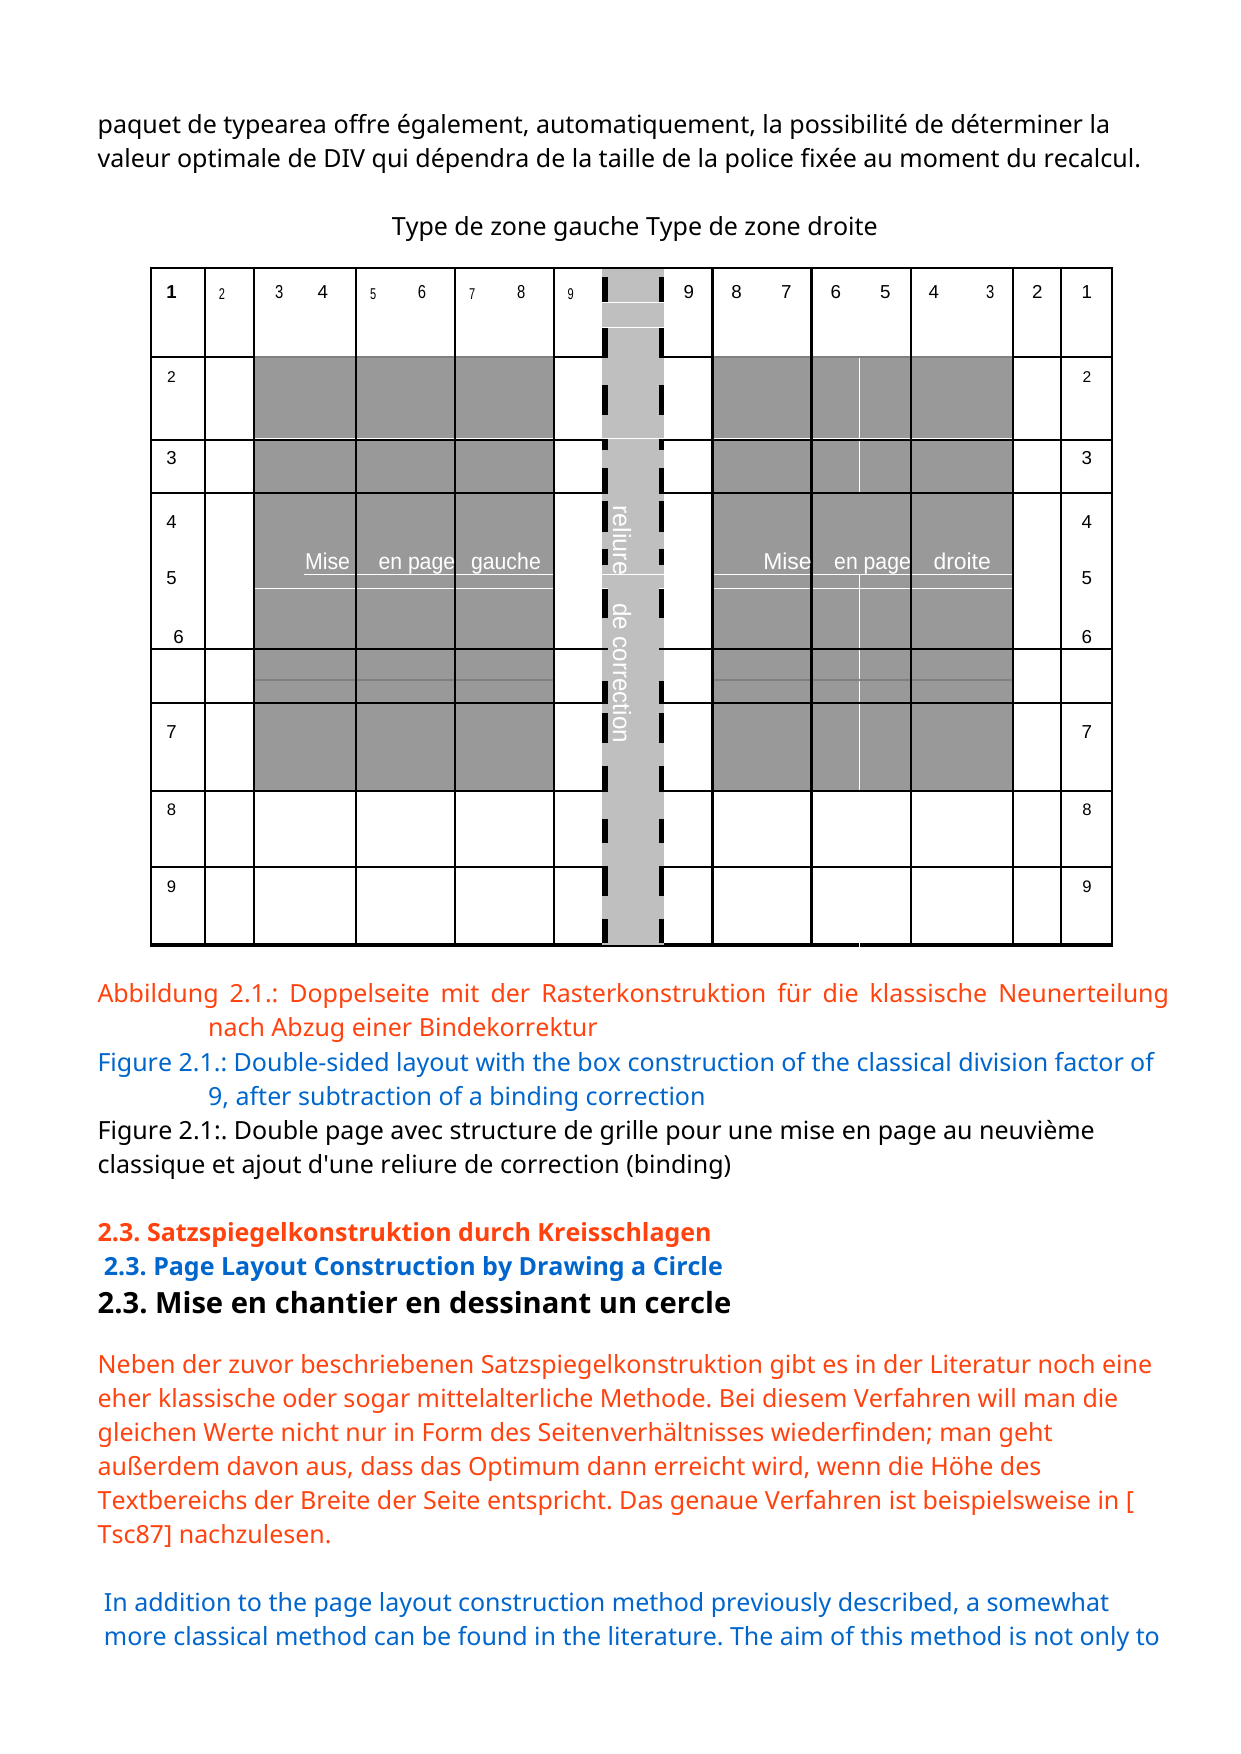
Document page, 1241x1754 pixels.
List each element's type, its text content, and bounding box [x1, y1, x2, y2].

table_cell [659, 766, 664, 790]
table_cell [1062, 819, 1111, 843]
table_cell [912, 441, 967, 468]
table_cell [402, 385, 454, 415]
table_cell [602, 868, 608, 896]
table_cell [912, 589, 967, 618]
table_cell [255, 843, 304, 866]
table_cell [304, 943, 355, 947]
table_cell [402, 843, 454, 866]
table_cell [860, 919, 910, 943]
table_cell [602, 792, 608, 819]
table_cell [1113, 866, 1126, 896]
table_cell [555, 792, 602, 819]
table_cell [664, 704, 711, 743]
text 2.3. Satzspiegelkonstruktion durch Kreisschlagen [97, 1214, 1172, 1248]
table_cell [714, 589, 760, 618]
table_cell [860, 650, 910, 679]
table_cell [456, 441, 501, 468]
table_cell [1113, 492, 1126, 501]
table_cell [760, 919, 810, 943]
table_cell [304, 792, 355, 819]
table_cell [664, 589, 711, 618]
table_cell [357, 766, 402, 790]
table_cell [608, 896, 659, 919]
table_cell [1014, 650, 1060, 679]
table_cell [967, 650, 1012, 679]
table_header [1113, 267, 1126, 277]
table_cell [760, 743, 810, 766]
table_cell droite [912, 494, 1012, 574]
table_cell [255, 792, 304, 819]
table_cell [255, 943, 304, 947]
table_cell [659, 919, 664, 943]
table_cell [967, 303, 1012, 327]
table_cell [714, 328, 760, 356]
table_header 9 [664, 269, 711, 302]
table_cell [402, 415, 454, 438]
table_cell [1014, 943, 1060, 947]
table_cell [860, 819, 910, 843]
table_cell [1014, 385, 1060, 415]
table_cell [304, 704, 355, 743]
table_cell [664, 896, 711, 919]
table_cell [664, 766, 711, 790]
table_cell [152, 415, 204, 438]
table_cell [1014, 868, 1060, 896]
table_cell [456, 650, 501, 679]
table_cell [1014, 792, 1060, 819]
table_cell [402, 704, 454, 743]
table_cell [760, 650, 810, 679]
table_cell [760, 843, 810, 866]
table_cell [1113, 549, 1126, 565]
table_cell [1062, 743, 1111, 766]
table_cell [304, 843, 355, 866]
table_cell [255, 868, 304, 896]
table_cell [304, 896, 355, 919]
table_header 1 [152, 269, 204, 302]
table_cell [912, 766, 967, 790]
table_cell [714, 766, 760, 790]
table_cell [1062, 303, 1111, 327]
table_cell [860, 468, 910, 492]
table_cell [602, 303, 608, 327]
table_cell [1014, 843, 1060, 866]
table_cell [760, 868, 810, 896]
text paquet de typearea offre également, automatiquement, la possibilité de déterminer la valeur optimale de DIV qui dépendra de la taille de la police fixée au moment du recalcul. [97, 106, 1172, 174]
table_cell [206, 415, 253, 438]
table_header 8 [714, 269, 760, 302]
table_cell [1014, 919, 1060, 943]
table_cell [967, 328, 1012, 356]
table_cell [860, 385, 910, 415]
table_cell [659, 385, 664, 415]
table_cell [402, 919, 454, 943]
table_cell [555, 589, 602, 618]
table_header 2 [1014, 269, 1060, 302]
table_cell [664, 743, 711, 766]
table_cell [1113, 943, 1126, 947]
table_cell [664, 358, 711, 385]
table_cell [357, 575, 402, 588]
table_cell [659, 575, 664, 588]
table_header 8 [501, 269, 553, 302]
table_cell [860, 868, 910, 896]
table_cell [1113, 468, 1126, 492]
table_cell [714, 896, 760, 919]
table_cell [501, 415, 553, 438]
table_cell [1014, 743, 1060, 766]
table_cell [1113, 896, 1126, 919]
table_cell [760, 441, 810, 468]
table_cell [813, 896, 859, 919]
table_cell [456, 704, 501, 743]
table_header 9 [555, 269, 602, 302]
table_cell [1113, 743, 1126, 766]
table_cell [664, 575, 711, 588]
table_cell [501, 303, 553, 327]
table_cell [402, 358, 454, 385]
table_cell [659, 792, 664, 819]
table_cell [860, 704, 910, 743]
table_cell [714, 618, 760, 648]
table_cell [304, 385, 355, 415]
text Abbildung 2.1.: Doppelseite mit der Rasterkonstruktion für die klassische Neunerteilung nach Abzug einer Bindekorrektur [97, 976, 1170, 1044]
table_cell [1062, 468, 1111, 492]
table_cell [206, 819, 253, 843]
table_cell [1113, 501, 1126, 532]
table_cell [456, 843, 501, 866]
table_cell [602, 896, 608, 919]
text Neben der zuvor beschriebenen Satzspiegelkonstruktion gibt es in der Literatur noch eine eher klassische oder sogar mittelalterliche Methode. Bei diesem Verfahren will man die gleichen Werte nicht nur in Form des Seitenverhältnisses wiederfinden; man geht außerdem davon aus, dass das Optimum dann erreicht wird, wenn die Höhe des Textbereichs der Breite der Seite entspricht. Das genaue Verfahren ist beispielsweise in [ Tsc87] nachzulesen. [97, 1346, 1172, 1551]
table_cell [659, 277, 664, 302]
table_cell [555, 819, 602, 843]
table_cell [1062, 385, 1111, 415]
table_cell [608, 415, 659, 438]
table_cell [967, 843, 1012, 866]
table_cell [1113, 277, 1126, 302]
table_cell [555, 896, 602, 919]
table_cell [1113, 356, 1126, 385]
table_cell [555, 468, 602, 492]
table_cell [304, 743, 355, 766]
table_cell [1014, 704, 1060, 743]
table_cell [760, 618, 810, 648]
table_cell [813, 618, 859, 648]
table_cell [760, 704, 810, 743]
table_cell [501, 896, 553, 919]
table_cell [912, 704, 967, 743]
table_cell [1113, 790, 1126, 819]
table_cell [206, 589, 253, 618]
table_cell [813, 441, 859, 468]
table_cell [304, 415, 355, 438]
table_cell [255, 618, 304, 648]
table_cell Mise [714, 494, 810, 574]
table_cell [501, 468, 553, 492]
table_cell [602, 704, 608, 713]
table_cell [555, 868, 602, 896]
table_cell [967, 766, 1012, 790]
table_cell [357, 358, 402, 385]
table_cell [760, 766, 810, 790]
table_cell [255, 819, 304, 843]
table_cell [760, 943, 810, 947]
table_cell [659, 328, 664, 356]
table_cell [206, 679, 253, 702]
table_cell [602, 501, 608, 532]
table_header 1 [1062, 269, 1111, 302]
table_header [608, 269, 659, 277]
table_cell [602, 441, 608, 450]
table_cell [664, 819, 711, 843]
table_cell [555, 704, 602, 743]
table_cell [357, 868, 402, 896]
table_cell [255, 704, 304, 743]
table_cell reliure [608, 441, 659, 574]
table_cell [402, 575, 454, 588]
table_cell [206, 792, 253, 819]
table_cell 6 [1062, 618, 1111, 648]
table_cell [1113, 648, 1126, 679]
table_cell [608, 277, 659, 302]
table_cell [357, 843, 402, 866]
table_cell [1062, 943, 1111, 947]
table_header 6 [813, 269, 859, 302]
table_cell [255, 896, 304, 919]
table_cell [608, 843, 659, 866]
table_cell [714, 575, 760, 588]
table_cell [813, 766, 859, 790]
table_header 2 [206, 269, 253, 302]
table_cell [813, 681, 859, 702]
table_cell [602, 277, 608, 302]
table_cell [402, 618, 454, 648]
table_cell [255, 650, 304, 679]
table_cell [555, 743, 602, 766]
table_cell [664, 415, 711, 438]
table_cell [967, 358, 1012, 385]
table_cell [813, 843, 859, 866]
table_cell [608, 743, 659, 766]
table_cell [304, 766, 355, 790]
table_cell [456, 896, 501, 919]
table_cell [664, 328, 711, 356]
text 2.3. Page Layout Construction by Drawing a Circle [104, 1248, 1172, 1283]
text Figure 2.1.: Double-sided layout with the box construction of the classical division factor of 9, after subtraction of a binding correction [97, 1044, 1170, 1112]
table_cell [714, 681, 760, 702]
table_cell [402, 589, 454, 618]
table_cell [912, 575, 967, 588]
table_cell [602, 743, 608, 766]
table_cell [813, 303, 859, 327]
table_cell [602, 650, 608, 679]
table_cell [813, 575, 859, 588]
table_cell [860, 896, 910, 919]
table_cell [456, 415, 501, 438]
table_cell [402, 896, 454, 919]
table_cell [608, 868, 659, 896]
table_cell [602, 385, 608, 415]
table_cell [1113, 713, 1126, 743]
table_cell [1113, 702, 1126, 713]
table_cell [967, 868, 1012, 896]
table_cell [664, 792, 711, 819]
table_cell [1014, 679, 1060, 702]
table_cell [967, 618, 1012, 648]
text 2.3. Mise en chantier en dessinant un cercle [97, 1283, 1172, 1322]
table_cell [659, 618, 664, 648]
table_cell 4 [152, 494, 204, 532]
table_cell [659, 501, 664, 532]
table_cell [402, 441, 454, 468]
table_cell [714, 358, 760, 385]
table_cell [714, 868, 760, 896]
table_cell [1113, 385, 1126, 415]
table_cell [255, 303, 304, 327]
table_cell [659, 843, 664, 866]
table_cell [206, 303, 253, 327]
table_cell [402, 681, 454, 702]
table_cell [206, 328, 253, 356]
table_cell [659, 819, 664, 843]
table_cell [760, 303, 810, 327]
table_cell [555, 441, 602, 468]
table_cell 9 [152, 868, 204, 896]
table_cell [152, 589, 204, 618]
table_cell [813, 589, 859, 618]
table_cell [1113, 766, 1126, 790]
table_cell [714, 650, 760, 679]
table_cell [659, 650, 664, 679]
table_cell [602, 549, 608, 565]
table_cell 4 [1062, 494, 1111, 532]
table_cell [456, 868, 501, 896]
table_cell [555, 679, 602, 702]
table_cell [860, 328, 910, 356]
table_cell [357, 819, 402, 843]
table_cell [602, 681, 608, 702]
table_cell [659, 565, 664, 574]
table_cell [402, 743, 454, 766]
table_cell [664, 650, 711, 679]
table_cell [912, 919, 967, 943]
table_cell [255, 681, 304, 702]
table_cell 7 [152, 704, 204, 743]
table_cell [304, 358, 355, 385]
table_cell [602, 919, 608, 943]
table_cell [206, 743, 253, 766]
table_cell [912, 681, 967, 702]
table_cell [912, 896, 967, 919]
table_cell [659, 303, 664, 327]
table_cell 9 [1062, 868, 1111, 896]
table_cell [1062, 843, 1111, 866]
table_header 3 [255, 269, 304, 302]
table_cell [456, 303, 501, 327]
table_cell [602, 618, 608, 648]
table_cell [760, 681, 810, 702]
table_cell [555, 766, 602, 790]
table_cell [912, 468, 967, 492]
table_cell 3 [1062, 441, 1111, 468]
table_cell [402, 303, 454, 327]
table_cell [664, 494, 711, 532]
table_cell [555, 843, 602, 866]
table_cell [304, 589, 355, 618]
table_cell 2 [1062, 358, 1111, 385]
table_cell [602, 468, 608, 492]
table_cell [860, 441, 910, 468]
table_cell [1113, 303, 1126, 327]
table_cell [501, 650, 553, 679]
table_cell [714, 441, 760, 468]
table_cell [501, 328, 553, 356]
table_cell [967, 919, 1012, 943]
table_cell [152, 303, 204, 327]
table_cell 7 [1062, 704, 1111, 743]
table_cell [1062, 650, 1111, 679]
text In addition to the page layout construction method previously described, a somewhat more classical method can be found in the literature. The aim of this method is not only to [104, 1585, 1172, 1653]
table_cell [1014, 328, 1060, 356]
table_cell [206, 650, 253, 679]
table_cell [255, 415, 304, 438]
table_cell [659, 743, 664, 766]
table_cell [760, 575, 810, 588]
table_cell [602, 565, 608, 574]
table_cell [1113, 450, 1126, 468]
table_cell [402, 943, 454, 947]
table_cell [912, 943, 967, 947]
table_cell [860, 766, 910, 790]
table_cell [912, 618, 967, 648]
table_cell [255, 468, 304, 492]
table_cell [357, 681, 402, 702]
table_cell [304, 468, 355, 492]
table_cell [608, 919, 659, 943]
table_cell [1014, 589, 1060, 618]
table_cell [760, 468, 810, 492]
table_header 6 [402, 269, 454, 302]
table_cell [860, 943, 910, 947]
table_cell [555, 919, 602, 943]
table_cell [555, 943, 602, 947]
table_cell [501, 358, 553, 385]
table_cell [555, 358, 602, 385]
table_cell [760, 415, 810, 438]
table_cell gauche [456, 494, 553, 574]
table_cell [1113, 589, 1126, 618]
table_cell [402, 328, 454, 356]
table_cell [402, 650, 454, 679]
table_cell [1014, 766, 1060, 790]
table_cell [659, 532, 664, 549]
table_cell [255, 328, 304, 356]
table_header 3 [967, 269, 1012, 302]
table_cell [602, 819, 608, 843]
table_cell [152, 919, 204, 943]
table_cell [206, 618, 253, 648]
table_cell [206, 468, 253, 492]
table_cell [206, 868, 253, 896]
table_cell [1113, 565, 1126, 574]
table_cell [967, 441, 1012, 468]
table_cell [813, 415, 859, 438]
table_cell [501, 766, 553, 790]
table_cell [714, 919, 760, 943]
table_cell [501, 589, 553, 618]
table_header [602, 269, 608, 277]
table_cell [813, 919, 859, 943]
table_cell [456, 919, 501, 943]
table_cell [659, 589, 664, 618]
table_cell [860, 618, 910, 648]
table_cell [304, 919, 355, 943]
table_cell [860, 792, 910, 819]
table_cell [357, 896, 402, 919]
table_cell [912, 385, 967, 415]
table_cell [860, 358, 910, 385]
table_cell [304, 303, 355, 327]
table_cell [501, 704, 553, 743]
table_cell [813, 650, 859, 679]
table_cell [304, 618, 355, 648]
table_cell [456, 792, 501, 819]
table_cell [1062, 328, 1111, 356]
table_cell [1113, 679, 1126, 702]
table_cell [255, 532, 304, 588]
table_cell [860, 743, 910, 766]
table_cell [456, 743, 501, 766]
table_cell [1113, 439, 1126, 450]
table_header 7 [456, 269, 501, 302]
table_cell [664, 868, 711, 896]
table_cell [255, 919, 304, 943]
table_cell [860, 575, 910, 588]
table_cell [860, 843, 910, 866]
table_cell [967, 575, 1012, 588]
table_cell 6 [152, 618, 204, 648]
table_cell [602, 328, 608, 356]
table_cell [304, 328, 355, 356]
table_cell [555, 575, 602, 588]
table_cell de correction [608, 575, 659, 743]
table_cell [206, 943, 253, 947]
table_cell [760, 328, 810, 356]
table_cell [608, 766, 659, 790]
table_cell [1113, 919, 1126, 943]
table_cell [152, 943, 204, 947]
table_cell [760, 589, 810, 618]
table_cell [608, 328, 659, 356]
table_cell [456, 681, 501, 702]
table_cell [967, 704, 1012, 743]
table_cell [659, 468, 664, 492]
table_cell [967, 468, 1012, 492]
table_cell [501, 943, 553, 947]
table_cell [152, 766, 204, 790]
table_cell [357, 704, 402, 743]
table_cell [152, 843, 204, 866]
table_cell [357, 468, 402, 492]
table_cell [714, 792, 760, 819]
table_cell [1113, 618, 1126, 648]
table_cell [714, 743, 760, 766]
table_cell [206, 385, 253, 415]
table_cell [206, 919, 253, 943]
table_cell [659, 713, 664, 743]
table_cell [357, 328, 402, 356]
table_cell [813, 792, 859, 819]
table_cell [555, 494, 602, 532]
table_cell [501, 792, 553, 819]
table_cell [659, 896, 664, 919]
table_cell [357, 792, 402, 819]
table_cell [912, 819, 967, 843]
table_cell [1014, 819, 1060, 843]
table_cell [501, 618, 553, 648]
table_cell [206, 532, 253, 588]
table_cell [501, 743, 553, 766]
table_cell [608, 819, 659, 843]
table_cell [967, 385, 1012, 415]
table_cell [602, 532, 608, 549]
table_cell [760, 358, 810, 385]
table_cell [602, 843, 608, 866]
table_cell 8 [1062, 792, 1111, 819]
table_cell [555, 303, 602, 327]
table_cell [402, 468, 454, 492]
text Type de zone gauche Type de zone droite [97, 208, 1172, 242]
table_cell [602, 575, 608, 588]
table_cell [967, 743, 1012, 766]
table_cell [501, 681, 553, 702]
table_cell [206, 766, 253, 790]
table_cell [912, 415, 967, 438]
table_cell [206, 896, 253, 919]
table_cell [456, 819, 501, 843]
table_cell [1014, 618, 1060, 648]
table_cell [659, 868, 664, 896]
table_cell [357, 385, 402, 415]
table_cell [555, 385, 602, 415]
table_cell [255, 589, 304, 618]
table_header 4 [304, 269, 355, 302]
table_cell [152, 468, 204, 492]
table_cell [555, 618, 602, 648]
table_cell [659, 549, 664, 565]
table_cell [760, 819, 810, 843]
table_cell [912, 843, 967, 866]
table_cell [967, 819, 1012, 843]
table_cell [456, 589, 501, 618]
table_cell [608, 385, 659, 415]
table_cell [456, 618, 501, 648]
table_cell [912, 358, 967, 385]
table_cell [206, 441, 253, 468]
table_cell [659, 358, 664, 385]
table_cell [664, 441, 711, 468]
table_cell [402, 868, 454, 896]
table_cell [664, 679, 711, 702]
table_cell [860, 303, 910, 327]
table_cell [813, 358, 859, 385]
table_cell [152, 328, 204, 356]
table_cell [912, 303, 967, 327]
table_cell [555, 415, 602, 438]
table_cell [813, 943, 859, 947]
table_cell [664, 385, 711, 415]
table_cell [664, 618, 711, 648]
table_cell [152, 650, 204, 679]
table_cell [714, 303, 760, 327]
table_cell [1113, 575, 1126, 588]
table_header 5 [357, 269, 402, 302]
table_cell 5 [152, 532, 204, 588]
table_cell [456, 468, 501, 492]
table_cell [760, 792, 810, 819]
table_cell [602, 450, 608, 468]
table_cell [664, 919, 711, 943]
table_cell [402, 766, 454, 790]
table_cell [1113, 843, 1126, 866]
table_cell [912, 743, 967, 766]
table_cell [357, 415, 402, 438]
table_cell [664, 468, 711, 492]
table_cell [357, 303, 402, 327]
table_cell en page [357, 494, 454, 574]
table_cell [1014, 532, 1060, 588]
table_cell [1062, 919, 1111, 943]
table_cell [555, 328, 602, 356]
table_cell [664, 943, 711, 947]
table_cell [1113, 819, 1126, 843]
table_cell [1014, 468, 1060, 492]
table_cell [912, 792, 967, 819]
table_cell [714, 943, 760, 947]
table_cell [659, 450, 664, 468]
table_cell [608, 792, 659, 819]
table_cell [967, 943, 1012, 947]
table_cell [714, 704, 760, 743]
table_cell [659, 415, 664, 438]
table_cell [304, 681, 355, 702]
table_cell [255, 358, 304, 385]
table_cell [659, 704, 664, 713]
table_cell Mise [304, 494, 355, 574]
table_cell [152, 385, 204, 415]
table_cell [659, 441, 664, 450]
table_cell [152, 896, 204, 919]
table_cell [501, 575, 553, 588]
table_cell [456, 328, 501, 356]
table_cell [357, 618, 402, 648]
table_cell [714, 843, 760, 866]
table_cell [357, 919, 402, 943]
table_cell [357, 589, 402, 618]
table_cell [152, 743, 204, 766]
table_cell [255, 743, 304, 766]
table_header 5 [860, 269, 910, 302]
table_cell [206, 704, 253, 743]
table_cell [255, 494, 304, 532]
table_cell [255, 385, 304, 415]
table_cell [602, 589, 608, 618]
table_cell [1014, 896, 1060, 919]
table_cell [555, 650, 602, 679]
table_cell [1014, 415, 1060, 438]
table_cell [501, 919, 553, 943]
table_cell [967, 589, 1012, 618]
table_cell [664, 843, 711, 866]
table_cell [456, 766, 501, 790]
table_cell [206, 358, 253, 385]
table_cell 8 [152, 792, 204, 819]
table_cell [602, 415, 608, 438]
table_cell [664, 532, 711, 574]
table_cell [501, 868, 553, 896]
table_cell [760, 385, 810, 415]
table_cell [501, 441, 553, 468]
table_cell [602, 766, 608, 790]
table_cell [912, 328, 967, 356]
table_cell [602, 358, 608, 385]
table_cell [813, 704, 859, 743]
table_cell [304, 441, 355, 468]
table_cell [602, 494, 608, 501]
table_cell [608, 303, 659, 327]
table_cell [1062, 679, 1111, 702]
table_cell [255, 441, 304, 468]
table_cell [967, 792, 1012, 819]
table_cell [813, 468, 859, 492]
table_cell [456, 575, 501, 588]
table_cell [967, 896, 1012, 919]
table_cell [659, 681, 664, 702]
table_cell [304, 819, 355, 843]
table_cell [304, 650, 355, 679]
table_cell [402, 819, 454, 843]
table_cell [501, 819, 553, 843]
table_cell [813, 743, 859, 766]
table_cell [357, 743, 402, 766]
table_cell [813, 819, 859, 843]
table_cell [1062, 415, 1111, 438]
table_cell 3 [152, 441, 204, 468]
table_cell [714, 385, 760, 415]
table_cell 5 [1062, 532, 1111, 588]
table_cell [1113, 532, 1126, 549]
table_cell [456, 385, 501, 415]
table_cell [714, 468, 760, 492]
table_cell [760, 896, 810, 919]
table_cell 2 [152, 358, 204, 385]
table_cell en page [813, 494, 910, 574]
table_cell [912, 650, 967, 679]
table_cell [1062, 766, 1111, 790]
table_cell [501, 385, 553, 415]
table_cell [357, 650, 402, 679]
table_cell [1014, 303, 1060, 327]
table_cell [304, 575, 355, 588]
table_cell [813, 868, 859, 896]
table_header 4 [912, 269, 967, 302]
table_cell [608, 358, 659, 385]
table_cell [402, 792, 454, 819]
table_cell [813, 328, 859, 356]
table_cell [967, 681, 1012, 702]
table_cell [912, 868, 967, 896]
table_cell [1014, 441, 1060, 468]
table_cell [456, 358, 501, 385]
table_cell [813, 385, 859, 415]
table_cell [1014, 358, 1060, 385]
table_header [659, 269, 664, 277]
table_cell [206, 494, 253, 532]
table_cell [152, 819, 204, 843]
table_cell [664, 303, 711, 327]
table_cell [456, 943, 501, 947]
table_cell [714, 415, 760, 438]
table_cell [501, 843, 553, 866]
table_cell [206, 843, 253, 866]
table_cell [860, 589, 910, 618]
table_cell [967, 415, 1012, 438]
text Figure 2.1:. Double page avec structure de grille pour une mise en page au neuvième classique et ajout d'une reliure de correction (binding) [97, 1112, 1172, 1180]
table_cell [602, 713, 608, 743]
table_cell [1014, 494, 1060, 532]
table_cell [555, 532, 602, 574]
table_cell [714, 819, 760, 843]
table_cell [304, 868, 355, 896]
table_cell [1062, 896, 1111, 919]
table_cell [860, 681, 910, 702]
table_cell [1113, 415, 1126, 438]
table_cell [357, 441, 402, 468]
table_cell [255, 766, 304, 790]
table_cell [1062, 589, 1111, 618]
table_cell [152, 679, 204, 702]
table_header 7 [760, 269, 810, 302]
table_cell [1113, 328, 1126, 356]
table_cell [860, 415, 910, 438]
table_cell [357, 943, 402, 947]
